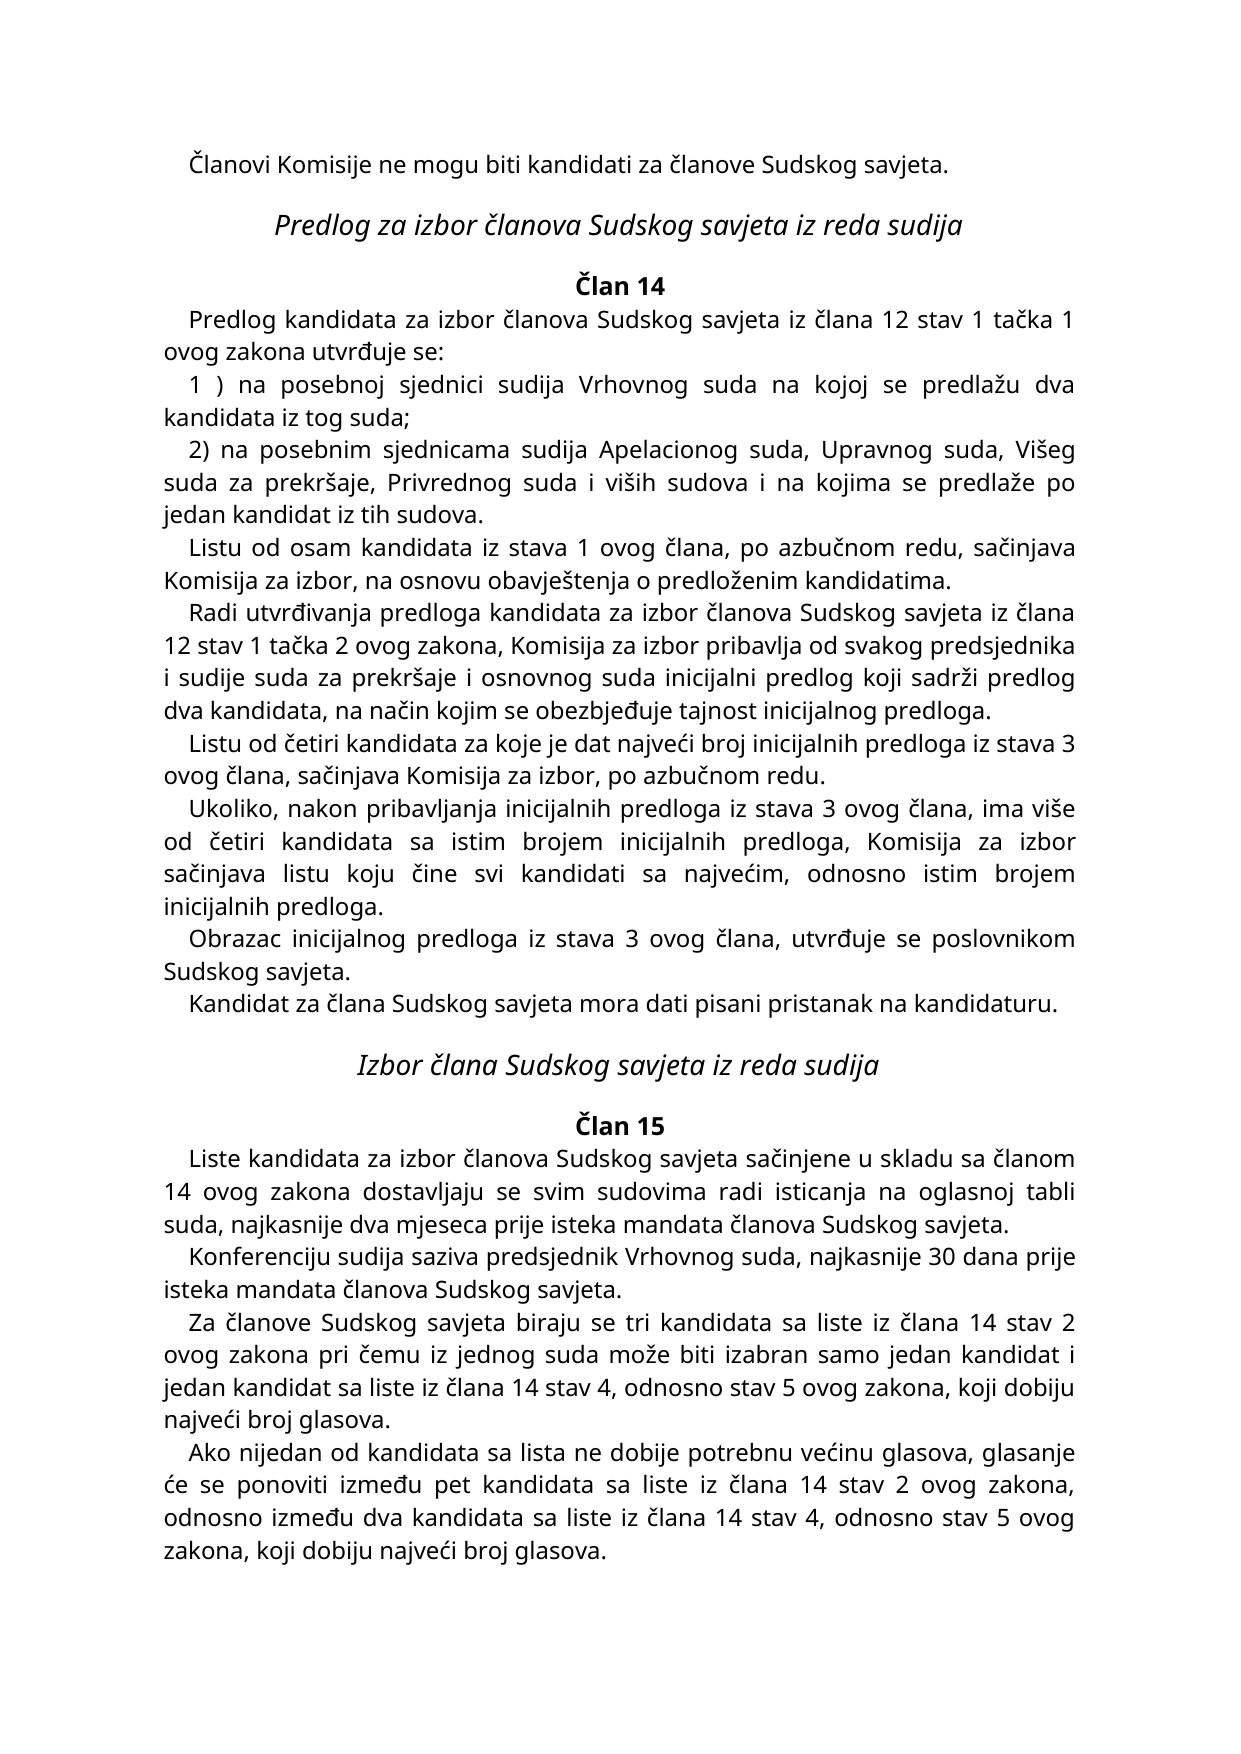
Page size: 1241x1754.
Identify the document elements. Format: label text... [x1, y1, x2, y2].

text Radi utvrđivanja predloga kandidata za izbor članova Sudskog savjeta iz člana 12 stav 1 tačka 2 ovog zakona, Komisija za izbor pribavlja od svakog predsjednika i sudije suda za prekršaje i osnovnog suda inicijalni predlog koji sadrži predlog dva kandidata, na način kojim se obezbjeđuje tajnost inicijalnog predloga. [163, 596, 1077, 726]
text Član 14 [148, 268, 1093, 303]
text Konferenciju sudija saziva predsjednik Vrhovnog suda, najkasnije 30 dana prije isteka mandata članova Sudskog savjeta. [163, 1240, 1077, 1305]
text Ukoliko, nakon pribavljanja inicijalnih predloga iz stava 3 ovog člana, ima više od četiri kandidata sa istim brojem inicijalnih predloga, Komisija za izbor sačinjava listu koju čine svi kandidati sa najvećim, odnosno istim brojem inicijalnih predloga. [163, 792, 1077, 922]
text Liste kandidata za izbor članova Sudskog savjeta sačinjene u skladu sa članom 14 ovog zakona dostavljaju se svim sudovima radi isticanja na oglasnoj tabli suda, najkasnije dva mjeseca prije isteka mandata članova Sudskog savjeta. [163, 1142, 1077, 1240]
text Obrazac inicijalnog predloga iz stava 3 ovog člana, utvrđuje se poslovnikom Sudskog savjeta. [163, 922, 1077, 987]
text Listu od četiri kandidata za koje je dat najveći broj inicijalnih predloga iz stava 3 ovog člana, sačinjava Komisija za izbor, po azbučnom redu. [163, 726, 1077, 792]
text Kandidat za člana Sudskog savjeta mora dati pisani pristanak na kandidaturu. [163, 987, 1077, 1020]
text Član 15 [148, 1108, 1093, 1142]
text Predlog kandidata za izbor članova Sudskog savjeta iz člana 12 stav 1 tačka 1 ovog zakona utvrđuje se: [163, 303, 1077, 368]
text Izbor člana Sudskog savjeta iz reda sudija [148, 1045, 1093, 1083]
text 2) na posebnim sjednicama sudija Apelacionog suda, Upravnog suda, Višeg suda za prekršaje, Privrednog suda i viših sudova i na kojima se predlaže po jedan kandidat iz tih sudova. [163, 433, 1077, 531]
text Članovi Komisije ne mogu biti kandidati za članove Sudskog savjeta. [163, 148, 1077, 180]
text Predlog za izbor članova Sudskog savjeta iz reda sudija [148, 205, 1093, 243]
text Listu od osam kandidata iz stava 1 ovog člana, po azbučnom redu, sačinjava Komisija za izbor, na osnovu obavještenja o predloženim kandidatima. [163, 531, 1077, 596]
text Za članove Sudskog savjeta biraju se tri kandidata sa liste iz člana 14 stav 2 ovog zakona pri čemu iz jednog suda može biti izabran samo jedan kandidat i jedan kandidat sa liste iz člana 14 stav 4, odnosno stav 5 ovog zakona, koji dobiju najveći broj glasova. [163, 1305, 1077, 1436]
text 1 ) na posebnoj sjednici sudija Vrhovnog suda na kojoj se predlažu dva kandidata iz tog suda; [163, 368, 1077, 433]
text Ako nijedan od kandidata sa lista ne dobije potrebnu većinu glasova, glasanje će se ponoviti između pet kandidata sa liste iz člana 14 stav 2 ovog zakona, odnosno između dva kandidata sa liste iz člana 14 stav 4, odnosno stav 5 ovog zakona, koji dobiju najveći broj glasova. [163, 1436, 1077, 1566]
